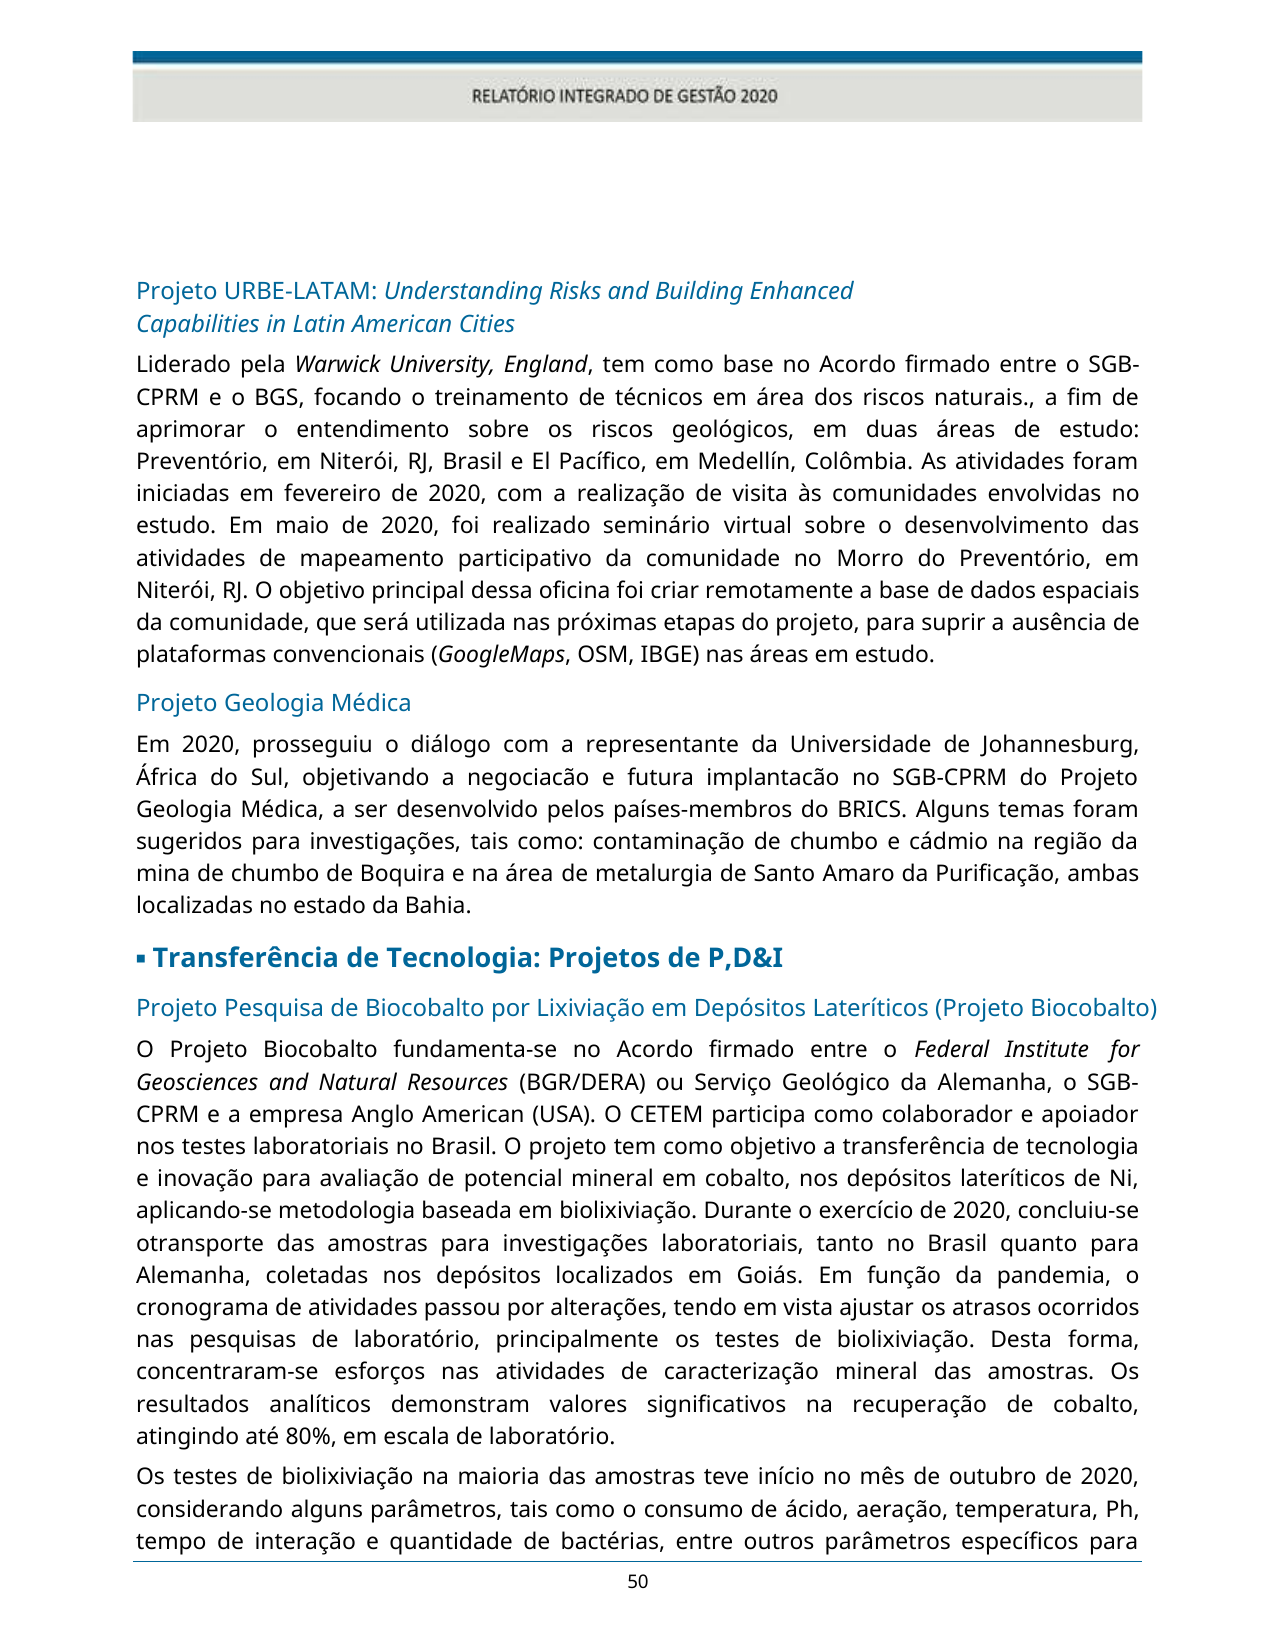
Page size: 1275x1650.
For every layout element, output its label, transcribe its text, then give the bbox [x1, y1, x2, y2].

list Transferência de Tecnologia: Projetos de P,D&I [136, 938, 1202, 975]
text Liderado pela Warwick University, England, tem como base no Acordo firmado entre o SGB-CPRM e o BGS, focando o treinamento de técnicos em área dos riscos naturais., a fim de aprimorar o entendimento sobre os riscos geológicos, em duas áreas de estudo: Preventório, em Niterói, RJ, Brasil e El Pacífico, em Medellín, Colômbia. As atividades foram iniciadas em fevereiro de 2020, com a realização de visita às comunidades envolvidas no estudo. Em maio de 2020, foi realizado seminário virtual sobre o desenvolvimento das atividades de mapeamento participativo da comunidade no Morro do Preventório, em Niterói, RJ. O objetivo principal dessa oficina foi criar remotamente a base de dados espaciais da comunidade, que será utilizada nas próximas etapas do projeto, para suprir a ausência de plataformas convencionais (GoogleMaps, OSM, IBGE) nas áreas em estudo. [136, 348, 1140, 669]
text O Projeto Biocobalto fundamenta-se no Acordo firmado entre o Federal Institute for Geosciences and Natural Resources (BGR/DERA) ou Serviço Geológico da Alemanha, o SGB-CPRM e a empresa Anglo American (USA). O CETEM participa como colaborador e apoiador nos testes laboratoriais no Brasil. O projeto tem como objetivo a transferência de tecnologia e inovação para avaliação de potencial mineral em cobalto, nos depósitos lateríticos de Ni, aplicando-se metodologia baseada em biolixiviação. Durante o exercício de 2020, concluiu-se otransporte das amostras para investigações laboratoriais, tanto no Brasil quanto para Alemanha, coletadas nos depósitos localizados em Goiás. Em função da pandemia, o cronograma de atividades passou por alterações, tendo em vista ajustar os atrasos ocorridos nas pesquisas de laboratório, principalmente os testes de biolixiviação. Desta forma, concentraram-se esforços nas atividades de caracterização mineral das amostras. Os resultados analíticos demonstram valores significativos na recuperação de cobalto, atingindo até 80%, em escala de laboratório. [136, 1033, 1139, 1451]
subtitle Projeto Pesquisa de Biocobalto por Lixiviação em Depósitos Lateríticos (Projeto Biocobalto) [136, 991, 1202, 1023]
subtitle Projeto Geologia Médica [136, 686, 1202, 718]
text Em 2020, prosseguiu o diálogo com a representante da Universidade de Johannesburg, África do Sul, objetivando a negociacão e futura implantacão no SGB-CPRM do Projeto Geologia Médica, a ser desenvolvido pelos países-membros do BRICS. Alguns temas foram sugeridos para investigações, tais como: contaminação de chumbo e cádmio na região da mina de chumbo de Boquira e na área de metalurgia de Santo Amaro da Purificação, ambas localizadas no estado da Bahia. [136, 728, 1139, 921]
text Os testes de biolixiviação na maioria das amostras teve início no mês de outubro de 2020, considerando alguns parâmetros, tais como o consumo de ácido, aeração, temperatura, Ph, tempo de interação e quantidade de bactérias, entre outros parâmetros específicos para [136, 1460, 1140, 1556]
text Projeto URBE-LATAM: Understanding Risks and Building Enhanced Capabilities in Latin American Cities [136, 274, 963, 339]
